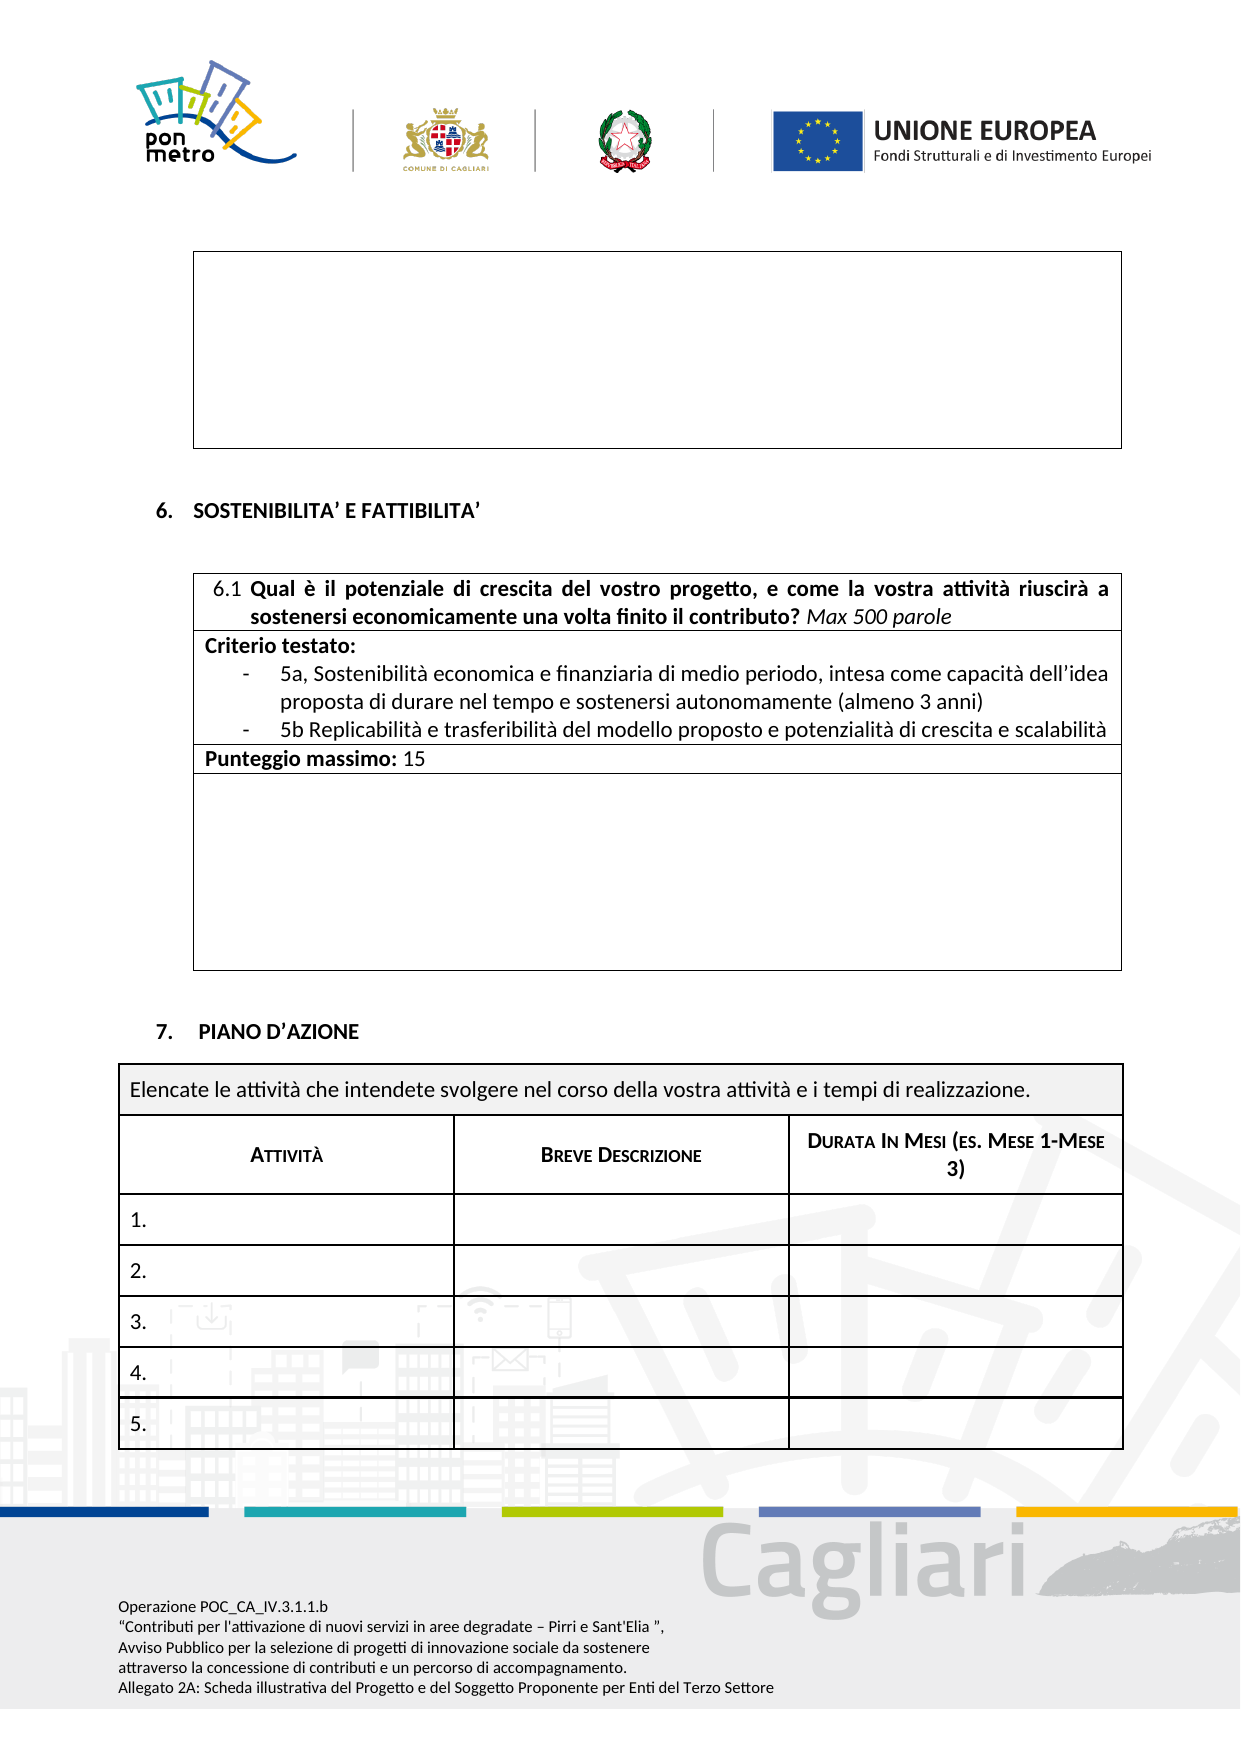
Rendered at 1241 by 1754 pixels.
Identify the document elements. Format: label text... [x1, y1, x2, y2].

table_cell [790, 1348, 1122, 1396]
table_cell [455, 1246, 788, 1294]
table_cell Attività [120, 1116, 453, 1193]
table_cell 5. [120, 1399, 453, 1447]
list PIANO D’AZIONE [156, 1017, 1122, 1045]
table_cell 3. [120, 1297, 453, 1346]
list SOSTENIBILITA’ E FATTIBILITA’ [156, 496, 1122, 524]
table_cell Criterio testato: 5a, Sostenibilità economica e finanziaria di medio periodo, intesa come capacità dell’idea proposta di durare nel tempo e sostenersi autonomamente (almeno 3 anni) 5b Replicabilità e trasferibilità del modello proposto e potenzialità di crescita e scalabilità [194, 631, 1121, 743]
table_cell [790, 1399, 1122, 1447]
table_cell [790, 1246, 1122, 1294]
table_cell [790, 1297, 1122, 1346]
table_header Elencate le attività che intendete svolgere nel corso della vostra attività e i tempi di realizzazione. [120, 1065, 1122, 1114]
table_cell [194, 774, 1121, 970]
table_cell [455, 1297, 788, 1346]
table_cell 4. [120, 1348, 453, 1396]
picture [0, 1, 1241, 209]
table_cell [455, 1399, 788, 1447]
table_cell 2. [120, 1246, 453, 1294]
table_cell Durata In Mesi (es. Mese 1-Mese 3) [790, 1116, 1122, 1193]
table_header Qual è il potenziale di crescita del vostro progetto, e come la vostra attività riuscirà a sostenersi economicamente una volta finito il contributo? Max 500 parole [194, 574, 1121, 630]
table_cell 1. [120, 1195, 453, 1244]
table_cell [194, 252, 1121, 448]
table_cell [455, 1195, 788, 1244]
table_cell [455, 1348, 788, 1396]
table_cell [790, 1195, 1122, 1244]
table_cell Breve Descrizione [455, 1116, 788, 1193]
picture [0, 1082, 1241, 1709]
table_cell Punteggio massimo: 15 [194, 745, 1121, 772]
